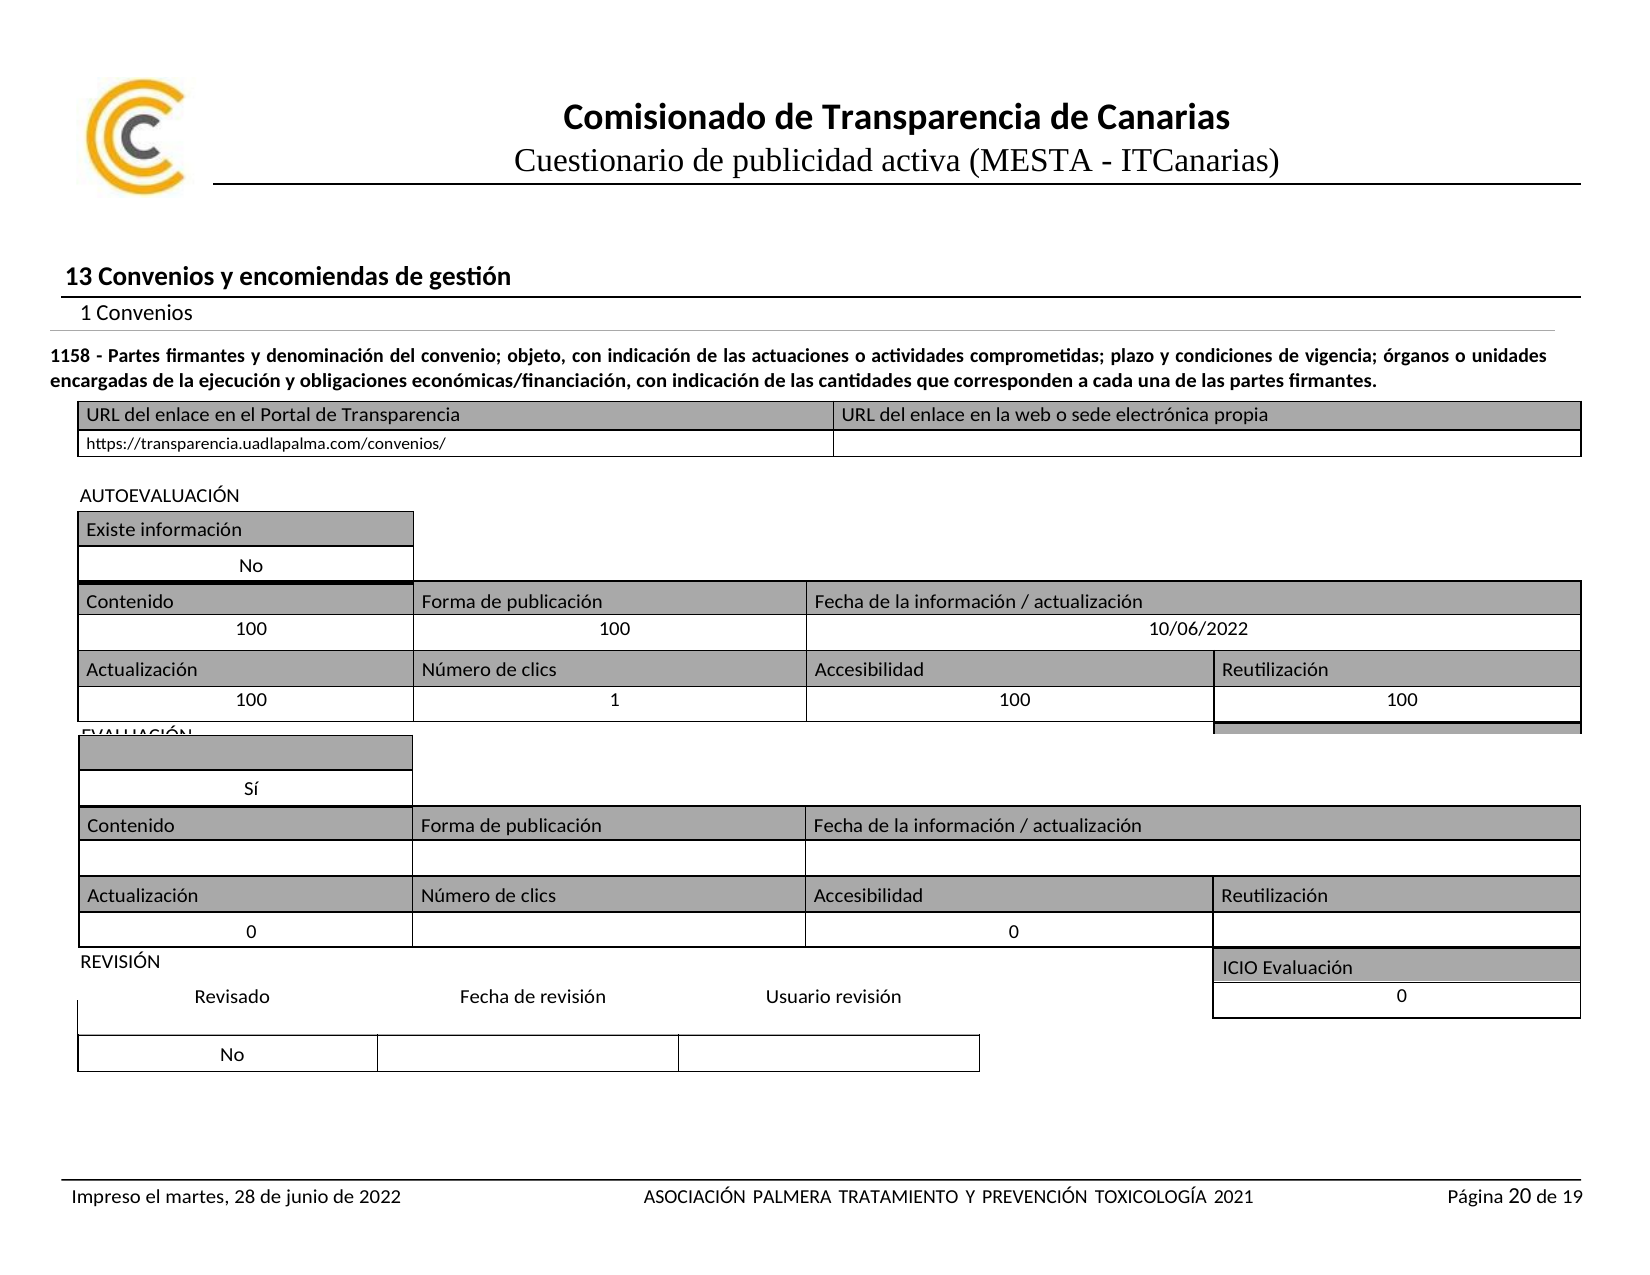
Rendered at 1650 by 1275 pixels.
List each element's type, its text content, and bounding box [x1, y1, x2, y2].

table_cell [80, 841, 412, 875]
table_cell 1 [414, 687, 806, 721]
table_cell Accesibilidad [807, 651, 1213, 686]
table_cell No [79, 1036, 377, 1071]
table_cell Número de clics [414, 651, 806, 686]
table_cell [1214, 913, 1580, 946]
table_cell Reutilización [1214, 877, 1580, 911]
table_cell ICIO Evaluación [1214, 949, 1580, 981]
table_cell 100 [414, 615, 806, 650]
table_cell 100 [1215, 687, 1580, 721]
table_cell https://transparencia.uadlapalma.com/convenios/ [79, 431, 833, 456]
table_cell Reutilización [1215, 651, 1580, 686]
table_cell Fecha de la información / actualización [807, 582, 1580, 614]
table_cell Sí [80, 771, 412, 805]
table_cell Forma de publicación [413, 807, 805, 839]
table_cell REVISIÓN Revisado Fecha de revisión Usuario revisión [79, 948, 1212, 1017]
table_cell 0 [806, 913, 1212, 946]
table_cell [806, 841, 1580, 875]
table_cell 100 [807, 687, 1213, 721]
subtitle 1158 - Partes firmantes y denominación del convenio; objeto, con indicación de las actuaciones o actividades comprometidas; plazo y condiciones de vigencia; órganos o unidades encargadas de la ejecución y obligaciones económicas/financiación, con indicación de las cantidades que corresponden a cada una de las partes firmantes. [50, 344, 1578, 392]
table_cell 10/06/2022 [807, 615, 1580, 650]
table_header URL del enlace en la web o sede electrónica propia [834, 402, 1580, 429]
table_header [80, 736, 412, 769]
table_header [414, 511, 1581, 580]
table_cell [834, 431, 1580, 456]
table_cell [413, 913, 805, 946]
table_cell 100 [79, 615, 413, 650]
table_cell [378, 1036, 678, 1071]
table_header URL del enlace en el Portal de Transparencia [79, 402, 833, 429]
table_cell Contenido [80, 808, 412, 839]
table_cell Actualización [79, 651, 413, 686]
table_cell EVALUACIÓN Existe información [78, 722, 1213, 734]
table_cell 0 [1214, 983, 1580, 1017]
table_cell [679, 1036, 979, 1071]
table_header [413, 735, 1580, 805]
table_cell Número de clics [413, 877, 805, 911]
table_cell 100 [79, 687, 413, 721]
table_cell Accesibilidad [806, 877, 1212, 911]
subtitle 1 Convenios [79, 292, 1594, 326]
table_cell No [79, 547, 413, 580]
table_cell Forma de publicación [414, 582, 806, 614]
text AUTOEVALUACIÓN [79, 483, 1594, 507]
table_cell Actualización [80, 877, 412, 911]
table_cell Contenido [79, 585, 413, 614]
table_cell Fecha de la información / actualización [806, 807, 1580, 839]
subtitle 13 Convenios y encomiendas de gestión [64, 259, 1594, 292]
table_cell 0 [80, 913, 412, 946]
table_header Existe información [79, 512, 413, 545]
table_cell [413, 841, 805, 875]
table_cell ICIO Autoevaluación [1215, 724, 1580, 734]
